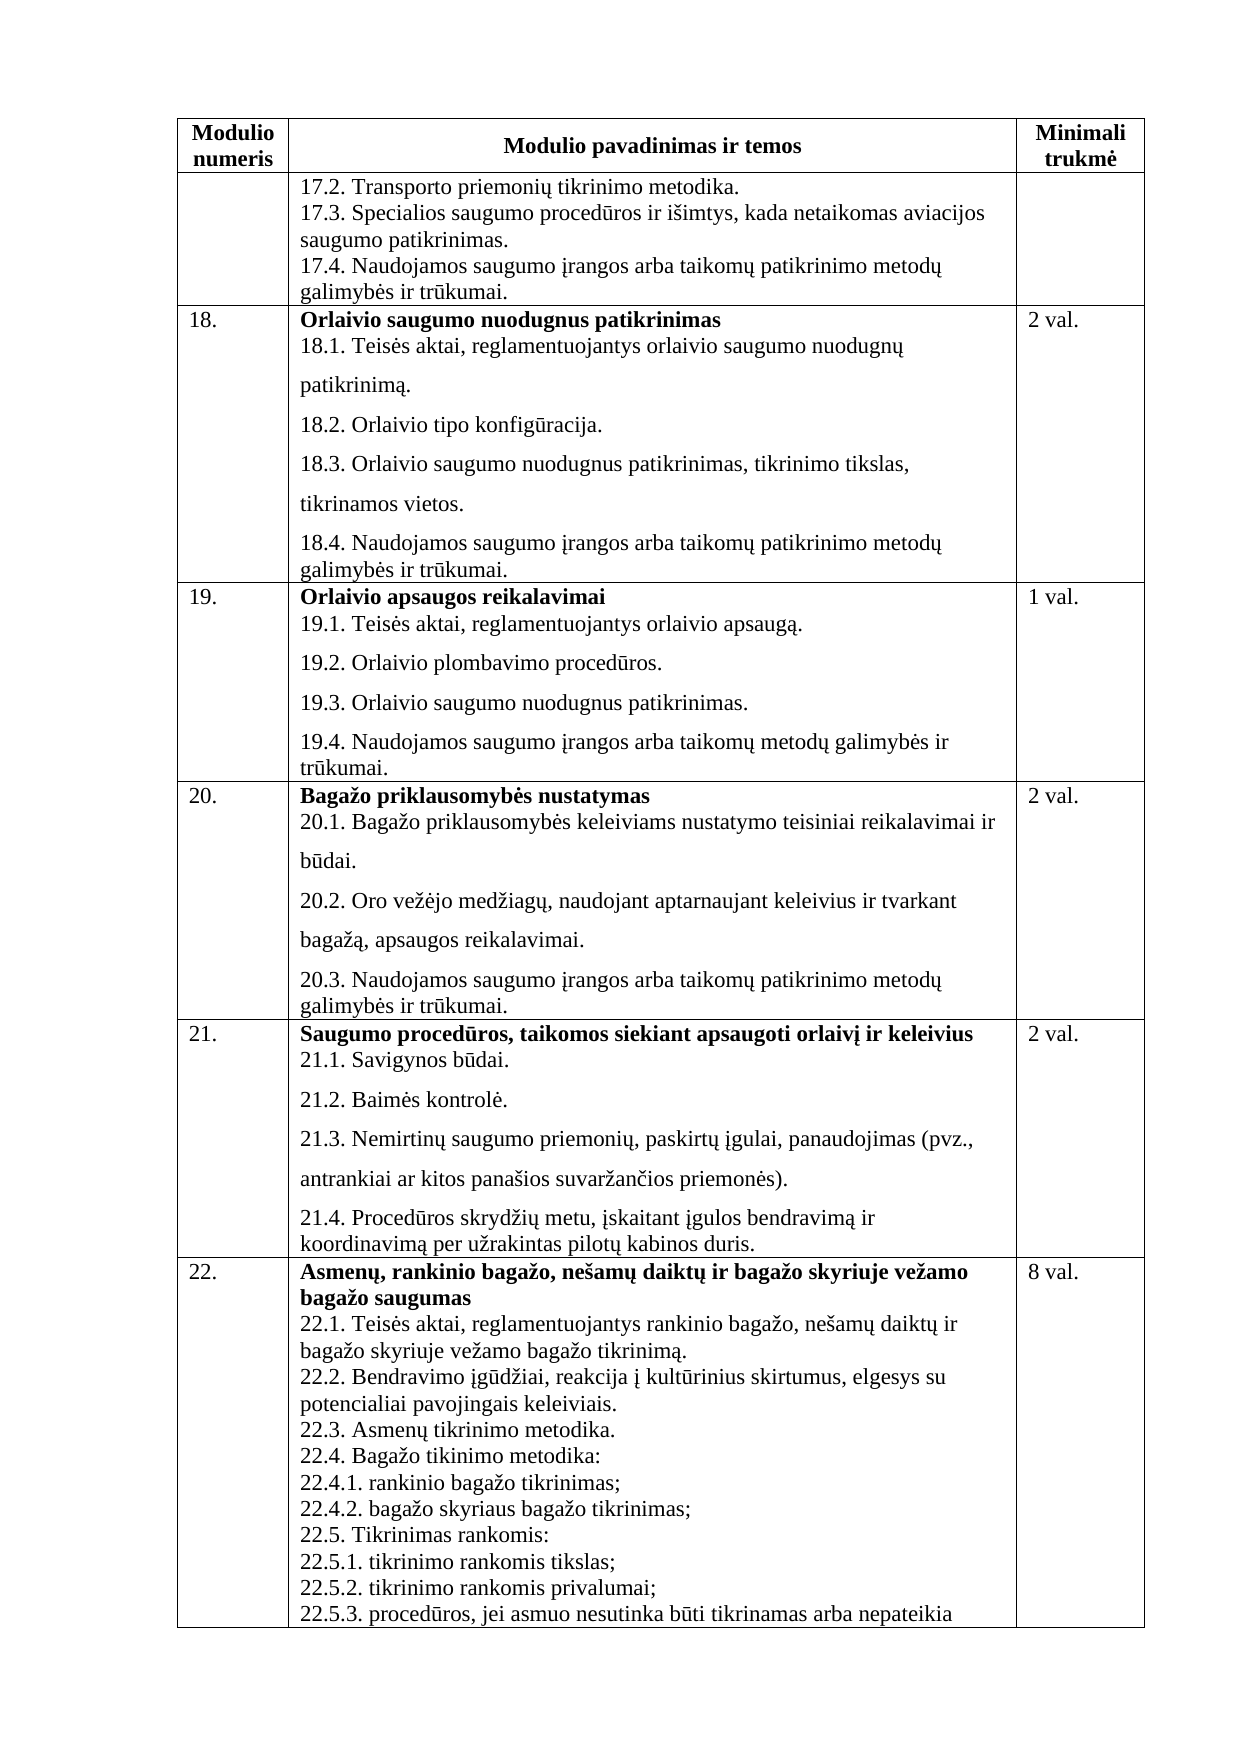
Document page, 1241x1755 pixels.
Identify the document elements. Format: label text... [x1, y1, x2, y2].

table_cell 2 val. [1017, 782, 1144, 1019]
table_header Modulio numeris [178, 119, 288, 172]
table_cell 21. [178, 1020, 288, 1257]
table_cell 1 val. [1017, 583, 1144, 781]
table_cell [178, 173, 288, 305]
table_cell 17.2. Transporto priemonių tikrinimo metodika. 17.3. Specialios saugumo procedūros ir išimtys, kada netaikomas aviacijos saugumo patikrinimas. 17.4. Naudojamos saugumo įrangos arba taikomų patikrinimo metodų galimybės ir trūkumai. [289, 173, 1016, 305]
table_header Modulio pavadinimas ir temos [289, 119, 1016, 172]
table_cell Asmenų, rankinio bagažo, nešamų daiktų ir bagažo skyriuje vežamo bagažo saugumas 22.1. Teisės aktai, reglamentuojantys rankinio bagažo, nešamų daiktų ir bagažo skyriuje vežamo bagažo tikrinimą. 22.2. Bendravimo įgūdžiai, reakcija į kultūrinius skirtumus, elgesys su potencialiai pavojingais keleiviais. 22.3. Asmenų tikrinimo metodika. 22.4. Bagažo tikinimo metodika: 22.4.1. rankinio bagažo tikrinimas; 22.4.2. bagažo skyriaus bagažo tikrinimas; 22.5. Tikrinimas rankomis: 22.5.1. tikrinimo rankomis tikslas; 22.5.2. tikrinimo rankomis privalumai; 22.5.3. procedūros, jei asmuo nesutinka būti tikrinamas arba nepateikia [289, 1258, 1016, 1627]
table_cell Saugumo procedūros, taikomos siekiant apsaugoti orlaivį ir keleivius 21.1. Savigynos būdai. 21.2. Baimės kontrolė. 21.3. Nemirtinų saugumo priemonių, paskirtų įgulai, panaudojimas (pvz., antrankiai ar kitos panašios suvaržančios priemonės). 21.4. Procedūros skrydžių metu, įskaitant įgulos bendravimą ir koordinavimą per užrakintas pilotų kabinos duris. [289, 1020, 1016, 1257]
table_cell 18. [178, 306, 288, 582]
table_cell Orlaivio apsaugos reikalavimai 19.1. Teisės aktai, reglamentuojantys orlaivio apsaugą. 19.2. Orlaivio plombavimo procedūros. 19.3. Orlaivio saugumo nuodugnus patikrinimas. 19.4. Naudojamos saugumo įrangos arba taikomų metodų galimybės ir trūkumai. [289, 583, 1016, 781]
table_cell 19. [178, 583, 288, 781]
table_header Minimali trukmė [1017, 119, 1144, 172]
table_cell 22. [178, 1258, 288, 1627]
table_cell 8 val. [1017, 1258, 1144, 1627]
table_cell 2 val. [1017, 306, 1144, 582]
table_cell Bagažo priklausomybės nustatymas 20.1. Bagažo priklausomybės keleiviams nustatymo teisiniai reikalavimai ir būdai. 20.2. Oro vežėjo medžiagų, naudojant aptarnaujant keleivius ir tvarkant bagažą, apsaugos reikalavimai. 20.3. Naudojamos saugumo įrangos arba taikomų patikrinimo metodų galimybės ir trūkumai. [289, 782, 1016, 1019]
table_cell 20. [178, 782, 288, 1019]
table_cell Orlaivio saugumo nuodugnus patikrinimas 18.1. Teisės aktai, reglamentuojantys orlaivio saugumo nuodugnų patikrinimą. 18.2. Orlaivio tipo konfigūracija. 18.3. Orlaivio saugumo nuodugnus patikrinimas, tikrinimo tikslas, tikrinamos vietos. 18.4. Naudojamos saugumo įrangos arba taikomų patikrinimo metodų galimybės ir trūkumai. [289, 306, 1016, 582]
table_cell 2 val. [1017, 1020, 1144, 1257]
table_cell [1017, 173, 1144, 305]
